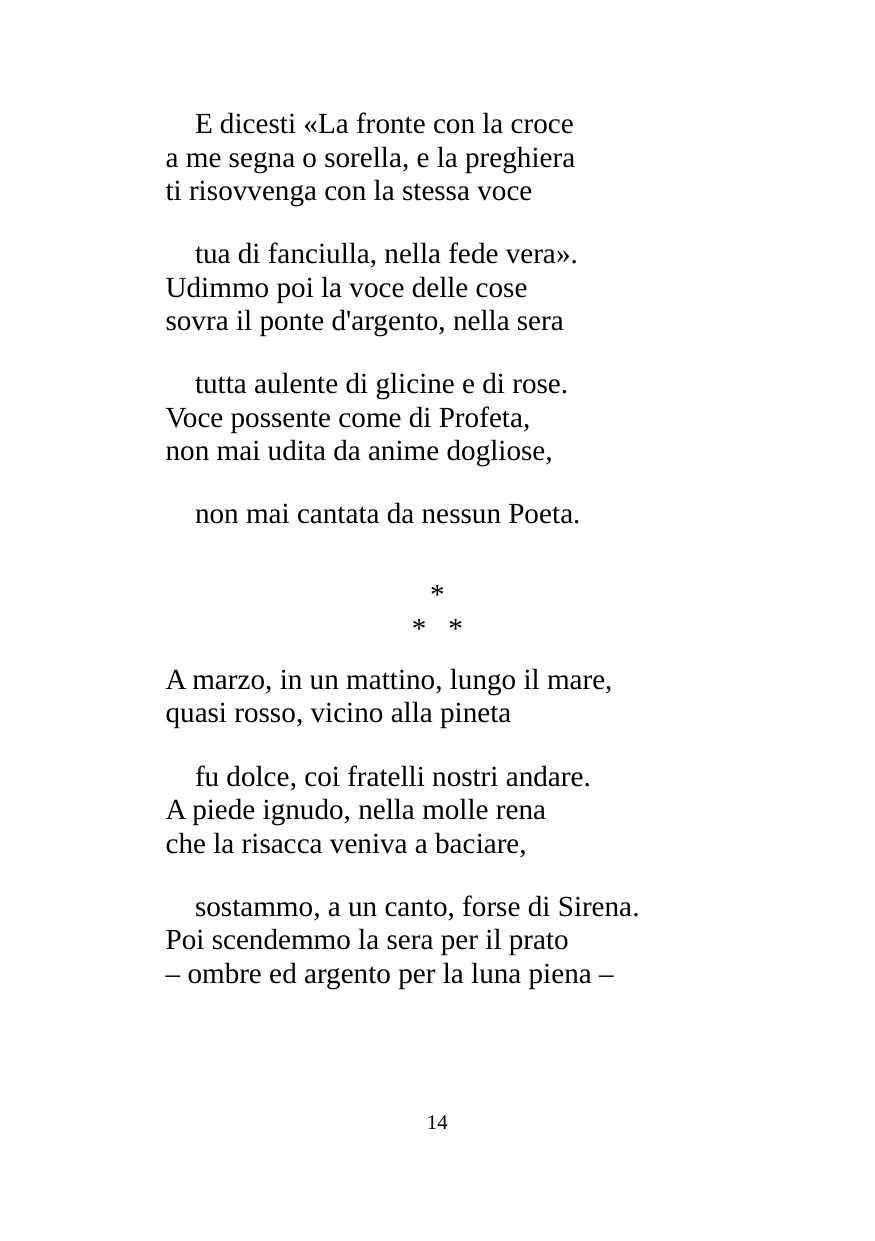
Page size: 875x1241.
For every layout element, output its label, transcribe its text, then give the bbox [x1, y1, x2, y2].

text tua di fanciulla, nella fede vera». Udimmo poi la voce delle cose sovra il ponte d'argento, nella sera [165, 236, 768, 337]
text sostammo, a un canto, forse di Sirena. Poi scendemmo la sera per il prato – ombre ed argento per la luna piena – [165, 889, 768, 989]
text A marzo, in un mattino, lungo il mare, quasi rosso, vicino alla pineta [165, 662, 768, 729]
text E dicesti «La fronte con la croce a me segna o sorella, e la preghiera ti risovvenga con la stessa voce [165, 106, 768, 207]
text non mai cantata da nessun Poeta. [165, 497, 768, 530]
text tutta aulente di glicine e di rose. Voce possente come di Profeta, non mai udita da anime dogliose, [165, 366, 768, 467]
text fu dolce, coi fratelli nostri andare. A piede ignudo, nella molle rena che la risacca veniva a baciare, [165, 759, 768, 859]
text * * * [106, 577, 768, 644]
